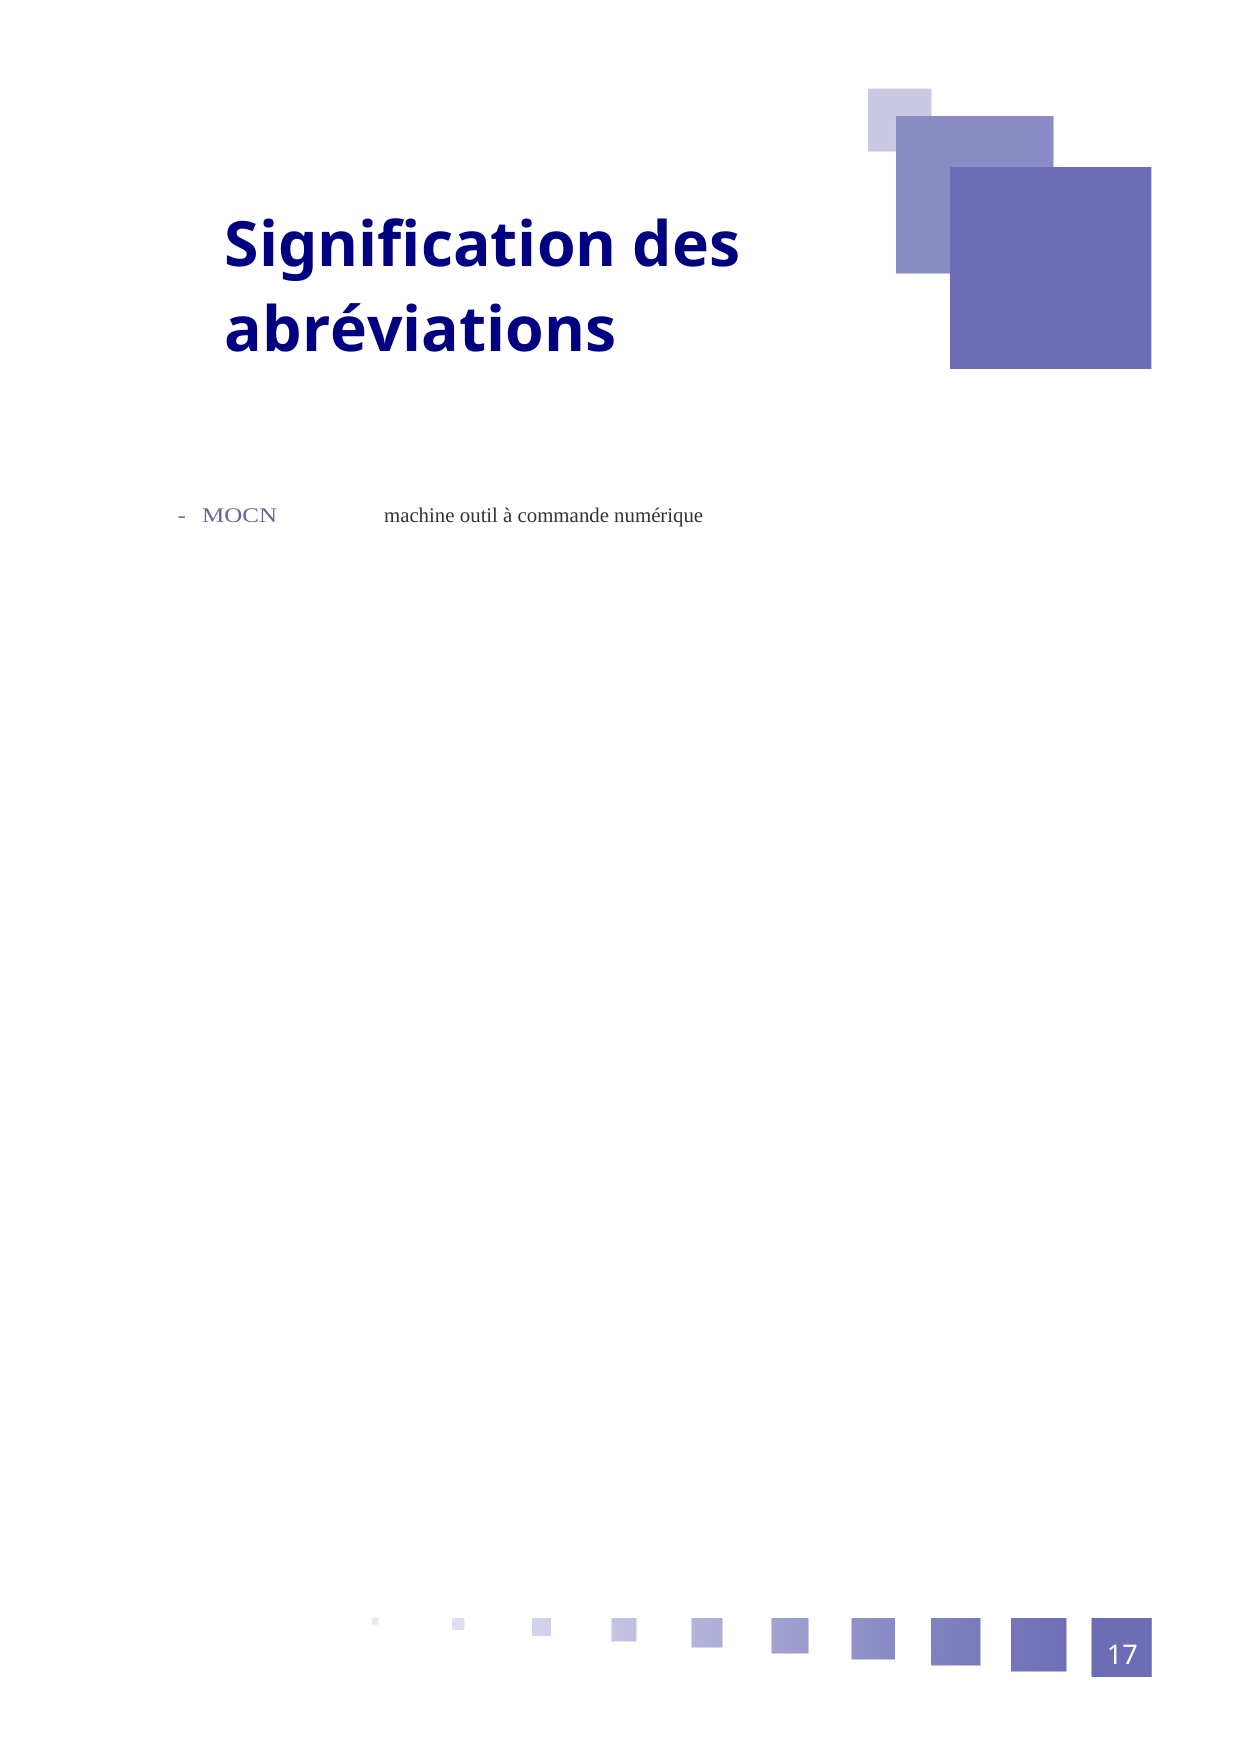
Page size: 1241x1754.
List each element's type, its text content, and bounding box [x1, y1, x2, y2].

title Signification des abréviations [224, 199, 868, 369]
picture [351, 88, 1152, 504]
picture [351, 527, 1152, 889]
picture [177, 1618, 1152, 1677]
text - MOCN machine outil à commande numérique [177, 504, 1152, 527]
